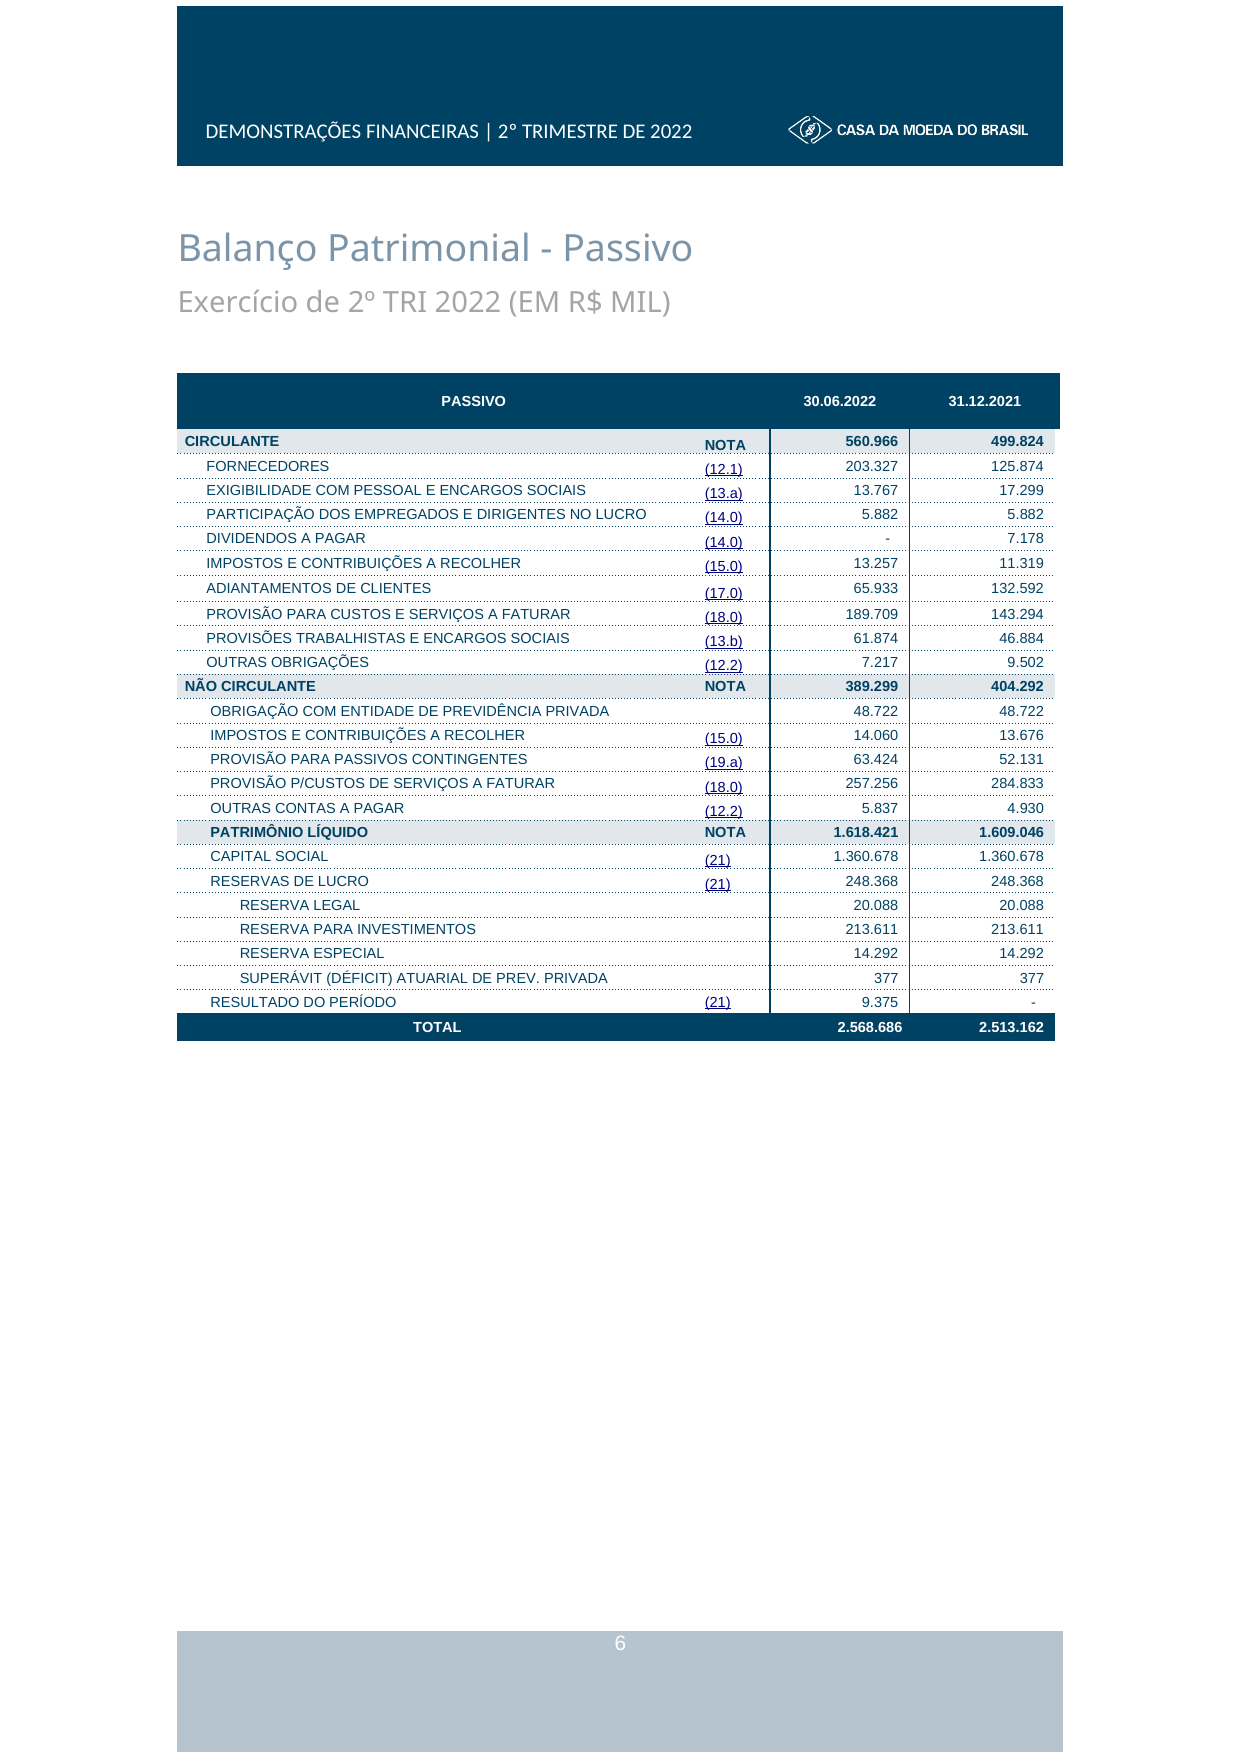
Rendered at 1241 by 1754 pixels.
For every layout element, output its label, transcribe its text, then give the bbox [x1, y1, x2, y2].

table_cell OBRIGAÇÃO COM ENTIDADE DE PREVIDÊNCIA PRIVADA [177, 698, 697, 722]
table_cell 389.299 [771, 674, 909, 698]
table_cell NOTA [697, 820, 769, 844]
table_cell 5.882 [771, 502, 909, 526]
table_cell PATRIMÔNIO LÍQUIDO [177, 820, 697, 844]
table_cell (15.0) [697, 550, 769, 574]
table_cell [1055, 795, 1060, 819]
table_cell 4.930 [910, 795, 1055, 819]
table_cell 1.360.678 [771, 844, 909, 868]
table_cell 1.618.421 [771, 820, 909, 844]
table_cell NOTA [697, 429, 769, 453]
table_header 31.12.2021 [910, 373, 1060, 429]
table_cell [697, 698, 769, 722]
table_cell 17.299 [910, 478, 1055, 502]
table_cell 284.833 [910, 771, 1055, 795]
table_cell [697, 917, 769, 941]
table_cell 63.424 [771, 747, 909, 771]
table_cell (21) [697, 844, 769, 868]
table_cell NÃO CIRCULANTE [177, 674, 697, 698]
table_cell 257.256 [771, 771, 909, 795]
table_cell 14.292 [771, 941, 909, 965]
table_cell 7.178 [910, 526, 1055, 550]
table_cell [1055, 771, 1060, 795]
table_cell (12.2) [697, 795, 769, 819]
table_cell 248.368 [771, 868, 909, 892]
table_cell [1055, 1013, 1060, 1041]
table_cell 377 [910, 965, 1055, 989]
table_cell 11.319 [910, 550, 1055, 574]
table_cell RESERVA LEGAL [177, 892, 697, 917]
table_cell [1055, 601, 1060, 625]
table_cell 132.592 [910, 575, 1055, 601]
table_cell (21) [697, 989, 769, 1013]
table_cell 20.088 [771, 892, 909, 917]
table_cell 377 [771, 965, 909, 989]
table_cell 13.676 [910, 723, 1055, 747]
table_cell (12.2) [697, 650, 769, 674]
table_cell OUTRAS CONTAS A PAGAR [177, 795, 697, 819]
subtitle Balanço Patrimonial - Passivo [177, 222, 1063, 273]
table_cell 404.292 [910, 674, 1055, 698]
table_cell RESERVA PARA INVESTIMENTOS [177, 917, 697, 941]
table_cell (21) [697, 868, 769, 892]
table_cell 13.257 [771, 550, 909, 574]
table_cell 14.292 [910, 941, 1055, 965]
table_cell 248.368 [910, 868, 1055, 892]
table_cell [1055, 429, 1060, 453]
table_cell 7.217 [771, 650, 909, 674]
table_cell (19.a) [697, 747, 769, 771]
table_cell TOTAL [177, 1013, 697, 1041]
table_cell 203.327 [771, 453, 909, 477]
table_cell (12.1) [697, 453, 769, 477]
subtitle Exercício de 2º TRI 2022 (EM R$ MIL) [177, 281, 1063, 321]
table_cell PARTICIPAÇÃO DOS EMPREGADOS E DIRIGENTES NO LUCRO [177, 502, 697, 526]
table_cell 5.882 [910, 502, 1055, 526]
table_cell [1055, 625, 1060, 649]
table_cell FORNECEDORES [177, 453, 697, 477]
table_cell IMPOSTOS E CONTRIBUIÇÕES A RECOLHER [177, 550, 697, 574]
table_cell PROVISÃO PARA CUSTOS E SERVIÇOS A FATURAR [177, 601, 697, 625]
table_cell RESULTADO DO PERÍODO [177, 989, 697, 1013]
table_cell [1055, 868, 1060, 892]
table_cell PROVISÕES TRABALHISTAS E ENCARGOS SOCIAIS [177, 625, 697, 649]
table_cell OUTRAS OBRIGAÇÕES [177, 650, 697, 674]
table_cell 52.131 [910, 747, 1055, 771]
table_cell 213.611 [771, 917, 909, 941]
table_header 30.06.2022 [771, 373, 909, 429]
table_cell - [771, 526, 909, 550]
table_cell 9.375 [771, 989, 909, 1013]
table_cell 48.722 [771, 698, 909, 722]
table_cell [1055, 892, 1060, 917]
table_cell 65.933 [771, 575, 909, 601]
table_cell [1055, 575, 1060, 601]
table_cell [1055, 650, 1060, 674]
table_cell CIRCULANTE [177, 429, 697, 453]
table_cell [1055, 917, 1060, 941]
table_cell (13.a) [697, 478, 769, 502]
table_cell 1.609.046 [910, 820, 1055, 844]
table_cell [697, 965, 769, 989]
table_cell 48.722 [910, 698, 1055, 722]
table_cell [1055, 941, 1060, 965]
table_cell 5.837 [771, 795, 909, 819]
table_cell 9.502 [910, 650, 1055, 674]
table_cell CAPITAL SOCIAL [177, 844, 697, 868]
table_cell 13.767 [771, 478, 909, 502]
table_cell PROVISÃO PARA PASSIVOS CONTINGENTES [177, 747, 697, 771]
table_cell [1055, 550, 1060, 574]
table_cell [1055, 526, 1060, 550]
table_cell [697, 941, 769, 965]
table_cell EXIGIBILIDADE COM PESSOAL E ENCARGOS SOCIAIS [177, 478, 697, 502]
table_cell [1055, 844, 1060, 868]
table_cell 1.360.678 [910, 844, 1055, 868]
table_cell [1055, 747, 1060, 771]
table_cell (14.0) [697, 502, 769, 526]
table_cell 213.611 [910, 917, 1055, 941]
table_cell RESERVA ESPECIAL [177, 941, 697, 965]
table_cell RESERVAS DE LUCRO [177, 868, 697, 892]
table_cell [697, 1013, 769, 1041]
table_cell [1055, 502, 1060, 526]
table_cell 189.709 [771, 601, 909, 625]
table_cell (18.0) [697, 771, 769, 795]
table_cell ADIANTAMENTOS DE CLIENTES [177, 575, 697, 601]
table_cell [1055, 478, 1060, 502]
table_cell (17.0) [697, 575, 769, 601]
table_cell [1055, 820, 1060, 844]
table_cell IMPOSTOS E CONTRIBUIÇÕES A RECOLHER [177, 723, 697, 747]
table_cell (13.b) [697, 625, 769, 649]
table_cell (18.0) [697, 601, 769, 625]
table_cell DIVIDENDOS A PAGAR [177, 526, 697, 550]
table_cell - [910, 989, 1055, 1013]
table_cell [697, 892, 769, 917]
table_cell 2.513.162 [910, 1013, 1055, 1041]
table_cell 499.824 [910, 429, 1055, 453]
table_cell [1055, 698, 1060, 722]
table_cell 2.568.686 [771, 1013, 909, 1041]
table_cell 560.966 [771, 429, 909, 453]
table_header PASSIVO [177, 373, 769, 429]
table_cell NOTA [697, 674, 769, 698]
table_cell [1055, 723, 1060, 747]
table_cell 61.874 [771, 625, 909, 649]
table_cell 143.294 [910, 601, 1055, 625]
table_cell 20.088 [910, 892, 1055, 917]
table_cell SUPERÁVIT (DÉFICIT) ATUARIAL DE PREV. PRIVADA [177, 965, 697, 989]
table_cell PROVISÃO P/CUSTOS DE SERVIÇOS A FATURAR [177, 771, 697, 795]
table_cell [1055, 453, 1060, 477]
table_cell (14.0) [697, 526, 769, 550]
table_cell [1055, 965, 1060, 989]
table_cell [1055, 674, 1060, 698]
table_cell 125.874 [910, 453, 1055, 477]
table_cell [1055, 989, 1060, 1013]
table_cell 46.884 [910, 625, 1055, 649]
table_cell (15.0) [697, 723, 769, 747]
table_cell 14.060 [771, 723, 909, 747]
